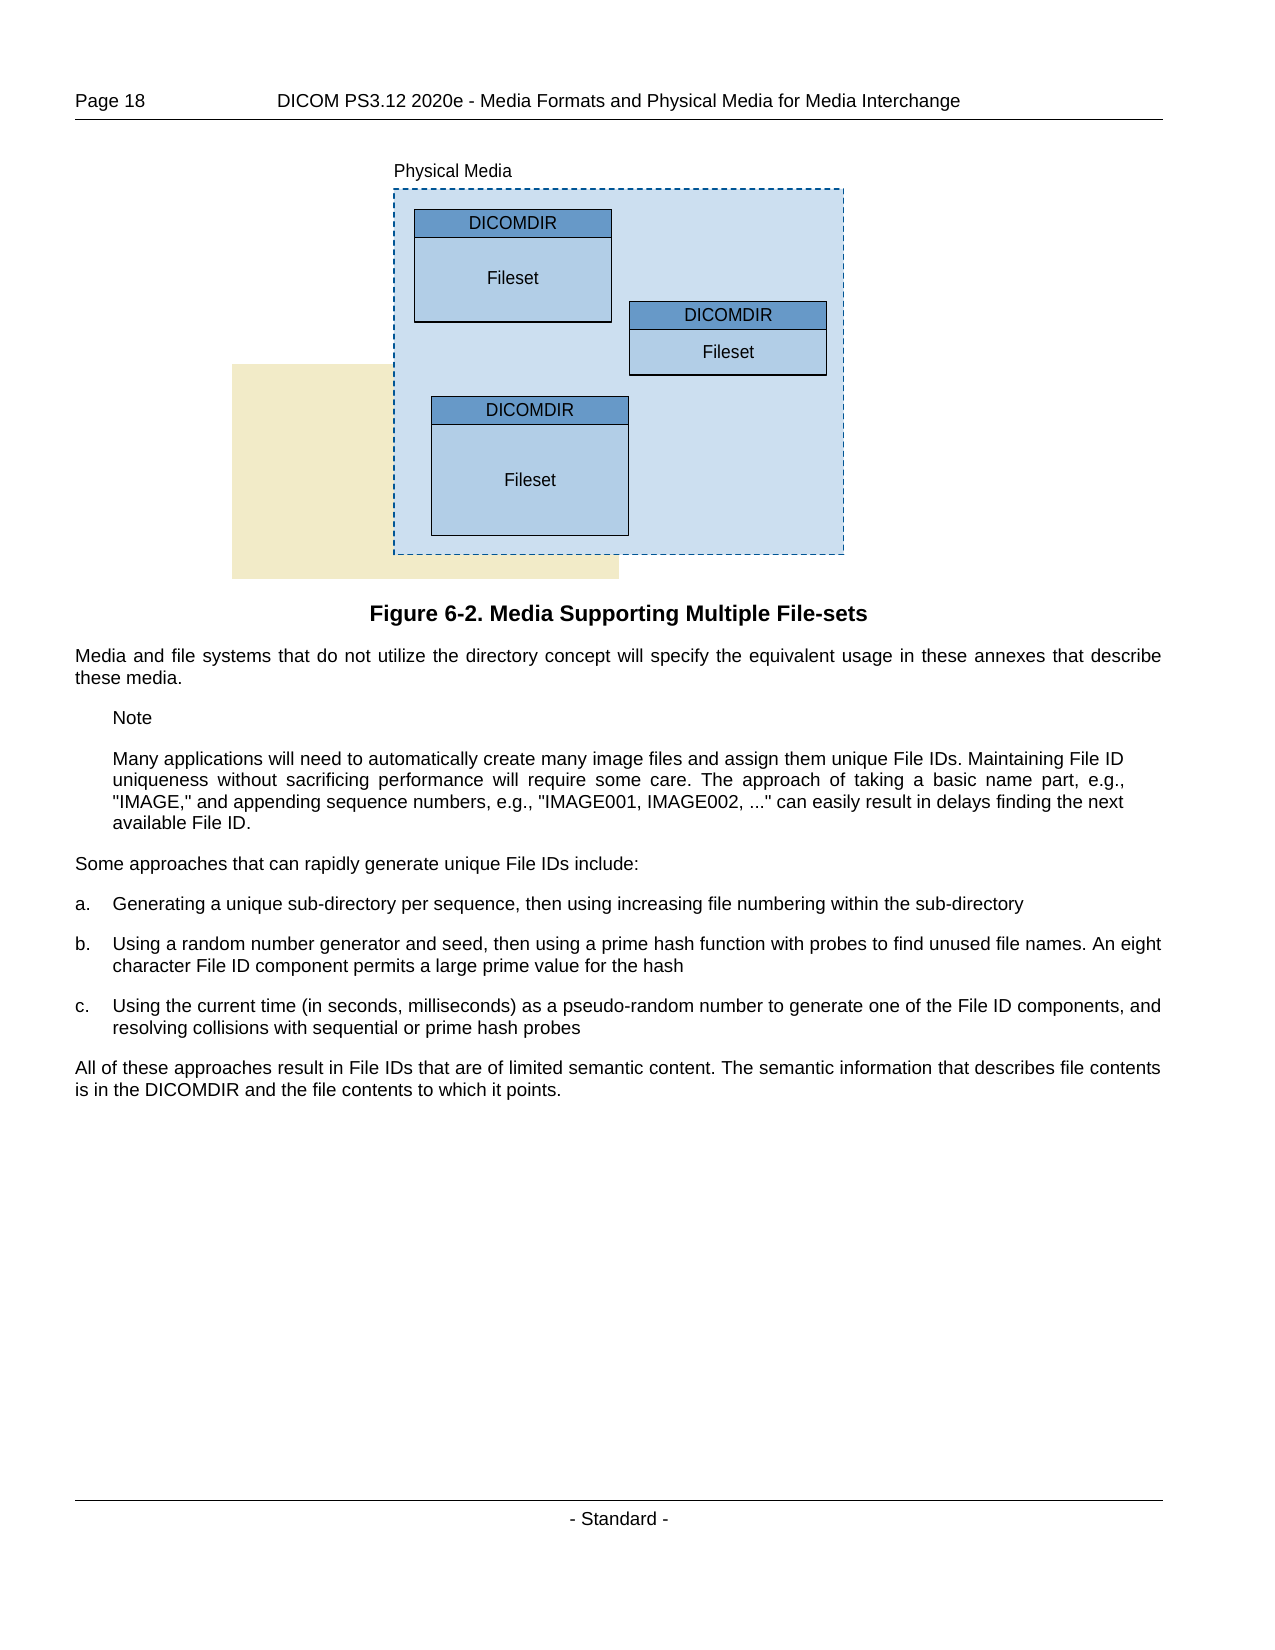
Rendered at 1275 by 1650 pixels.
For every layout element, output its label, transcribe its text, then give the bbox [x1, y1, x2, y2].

text Many applications will need to automatically create many image files and assign them unique File IDs. Maintaining File ID uniqueness without sacrificing performance will require some care. The approach of taking a basic name part, e.g., "IMAGE," and appending sequence numbers, e.g., "IMAGE001, IMAGE002, ..." can easily result in delays finding the next available File ID. [112, 747, 1125, 834]
text a. Generating a unique sub-directory per sequence, then using increasing file numbering within the sub-directory [75, 893, 1162, 914]
text Some approaches that can rapidly generate unique File IDs include: [75, 852, 1162, 874]
text b. Using a random number generator and seed, then using a prime hash function with probes to find unused file names. An eight character File ID component permits a large prime value for the hash [75, 933, 1162, 976]
text c. Using the current time (in seconds, milliseconds) as a pseudo-random number to generate one of the File ID components, and resolving collisions with sequential or prime hash probes [75, 995, 1162, 1038]
text Media and file systems that do not utilize the directory concept will specify the equivalent usage in these annexes that describe these media. [75, 645, 1162, 688]
text Note [112, 707, 1125, 729]
text All of these approaches result in File IDs that are of limited semantic content. The semantic information that describes file contents is in the DICOMDIR and the file contents to which it points. [75, 1057, 1162, 1100]
text Figure 6-2. Media Supporting Multiple File-sets [75, 601, 1162, 626]
